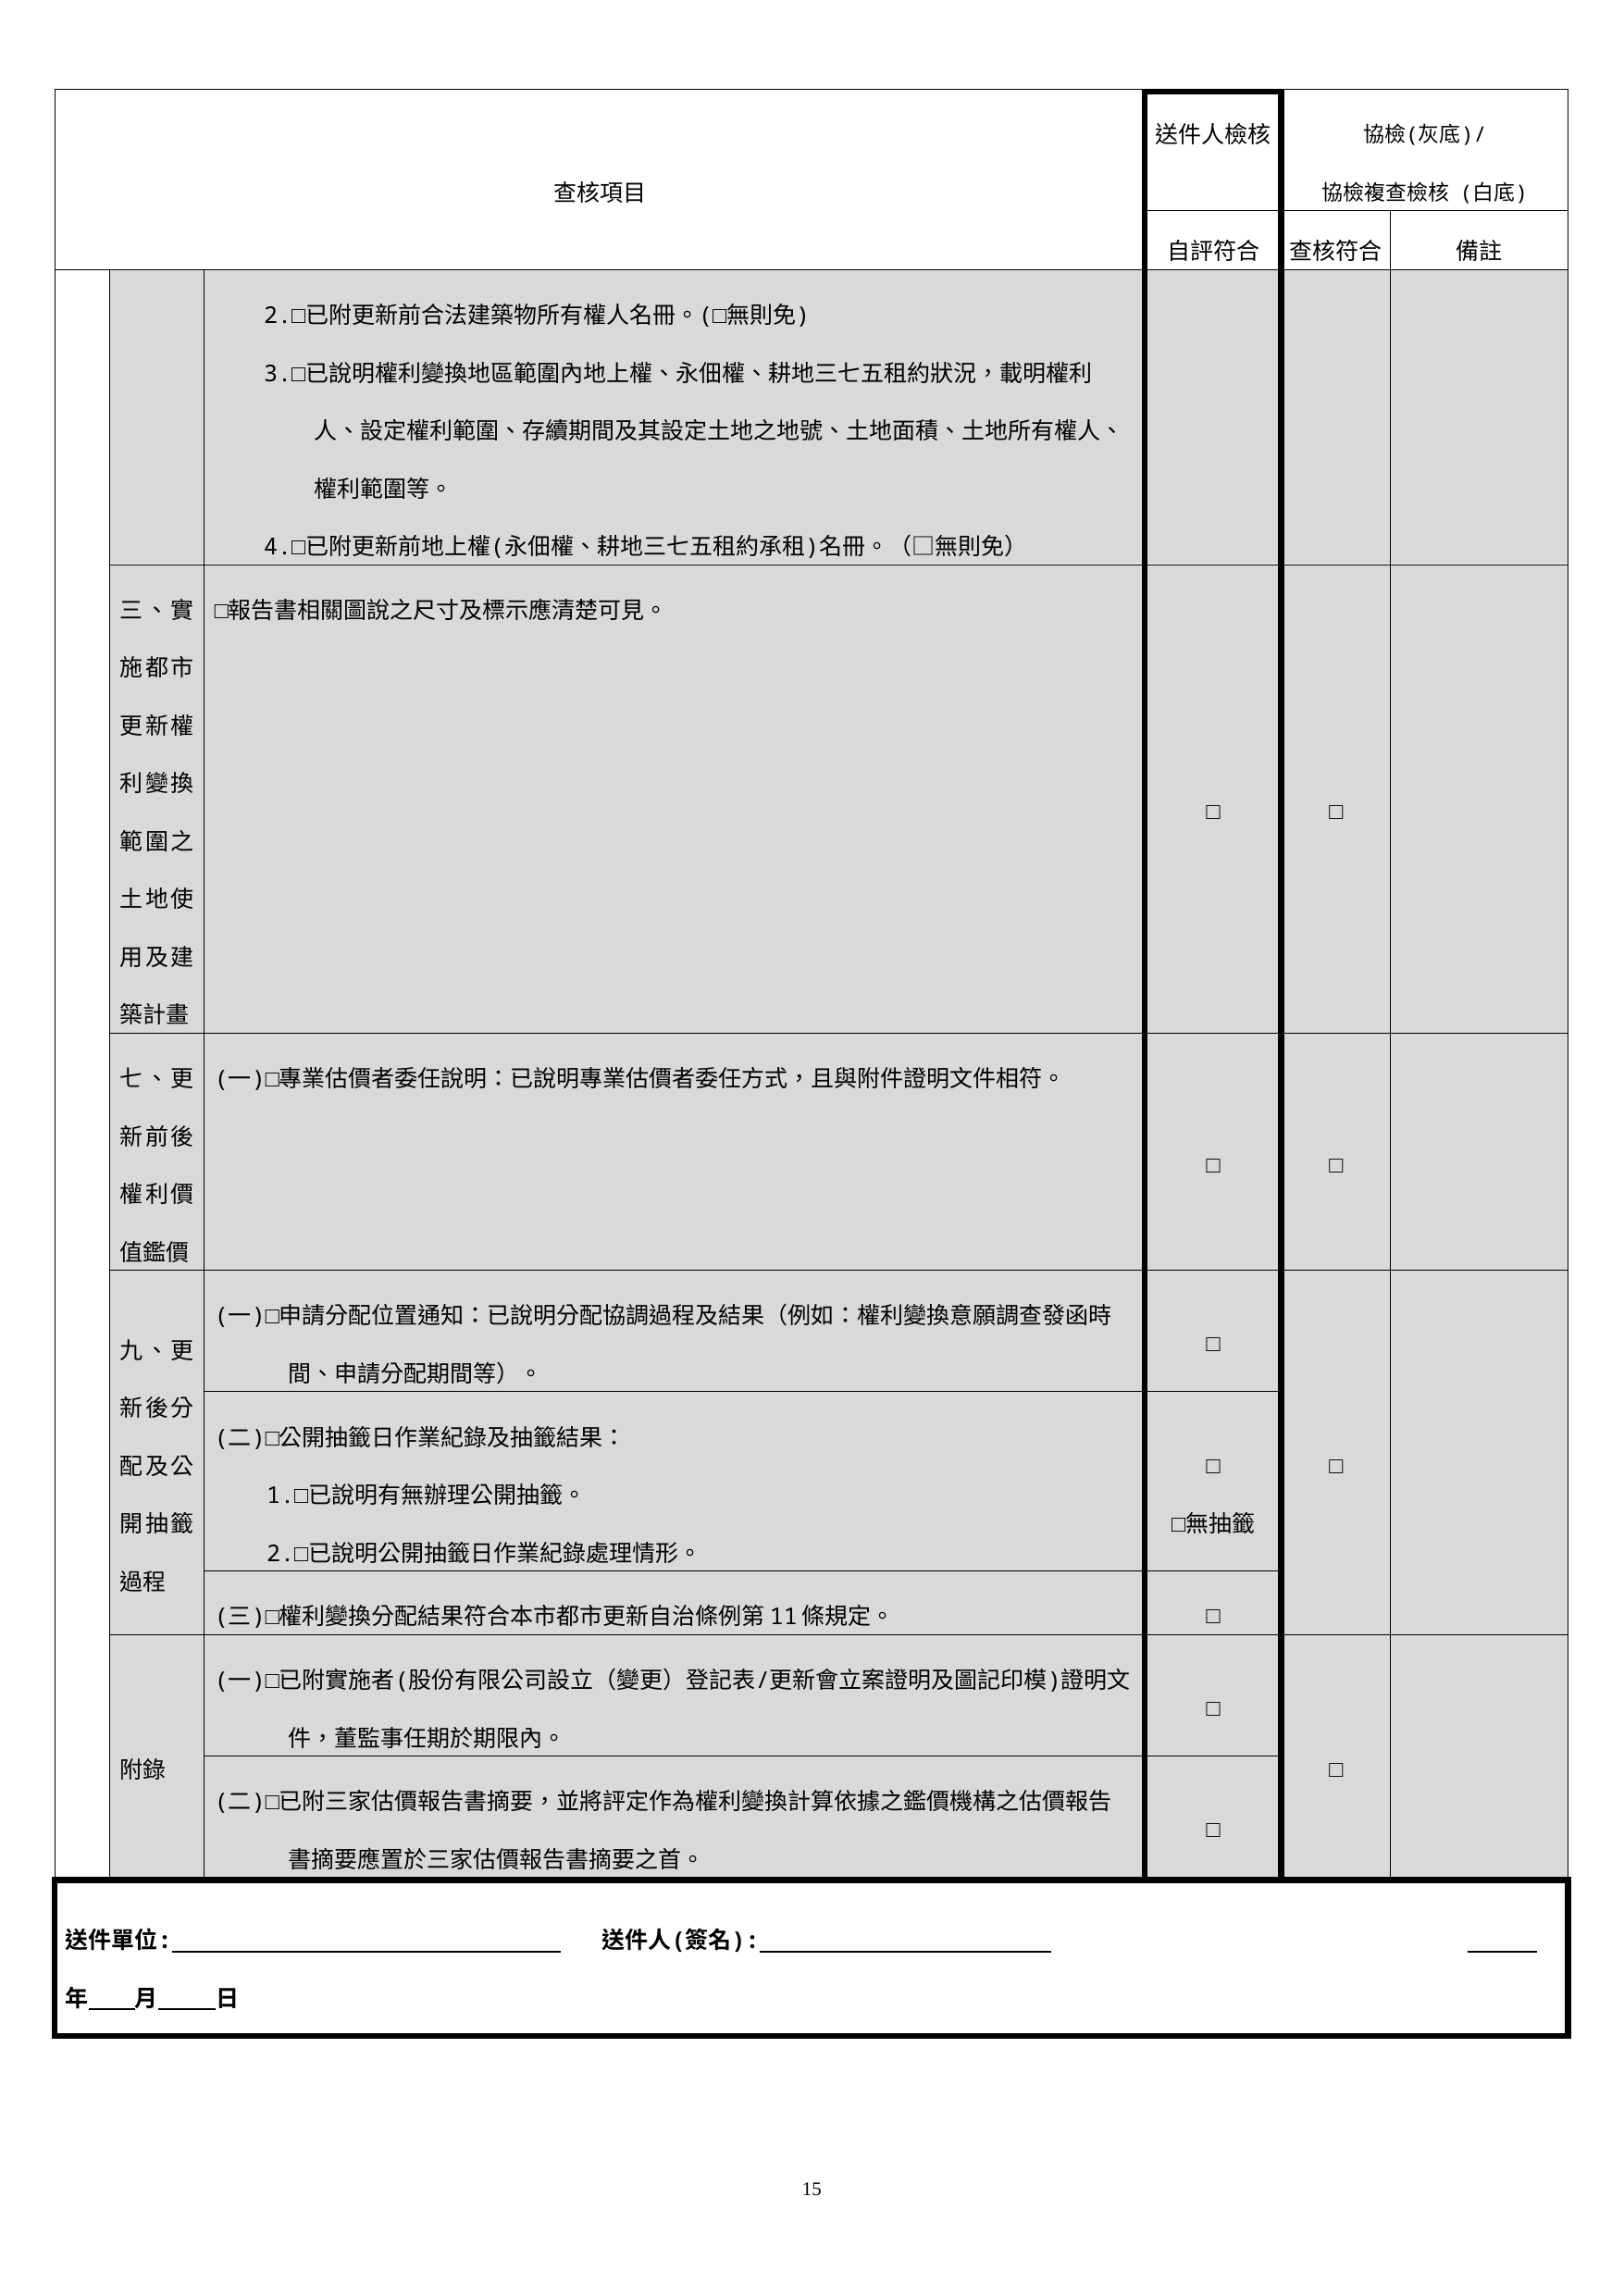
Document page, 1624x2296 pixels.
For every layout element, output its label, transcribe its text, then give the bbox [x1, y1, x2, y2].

table_cell [1391, 565, 1568, 1033]
table_cell □ [1284, 565, 1390, 1033]
table_cell □ [1147, 1571, 1278, 1634]
table_cell □ [1147, 1271, 1278, 1391]
table_cell [1391, 270, 1568, 564]
table_cell [1284, 270, 1390, 564]
table_cell [110, 270, 204, 564]
table_cell [1147, 270, 1278, 564]
table_cell □ [1147, 1635, 1278, 1756]
table_cell □報告書相關圖說之尺寸及標示應清楚可見。 [205, 565, 1142, 1033]
table_cell [1391, 1271, 1568, 1634]
table_cell [56, 270, 109, 1877]
table_cell 送件單位: 送件人(簽名): 年 月 日 [57, 1883, 1565, 2033]
table_cell (二)□公開抽籤日作業紀錄及抽籤結果： 1.□已說明有無辦理公開抽籤。 2.□已說明公開抽籤日作業紀錄處理情形。 [205, 1392, 1142, 1570]
table_cell 查核符合 [1284, 211, 1390, 269]
table_cell 九、更新後分配及公開抽籤過程 [110, 1271, 204, 1634]
table_cell 2.□已附更新前合法建築物所有權人名冊。(□無則免) 3.□已說明權利變換地區範圍內地上權、永佃權、耕地三七五租約狀況，載明權利人、設定權利範圍、存續期間及其設定土地之地號、土地面積、土地所有權人、權利範圍等。 4.□已附更新前地上權(永佃權、耕地三七五租約承租)名冊。（□無則免） [205, 270, 1142, 564]
table_cell (二)□已附三家估價報告書摘要，並將評定作為權利變換計算依據之鑑價機構之估價報告書摘要應置於三家估價報告書摘要之首。 [205, 1756, 1142, 1877]
table_cell □ [1147, 1756, 1278, 1877]
table_cell 備註 [1391, 211, 1568, 269]
table_header 查核項目 [56, 90, 1142, 269]
table_cell □ [1147, 565, 1278, 1033]
table_cell □ □無抽籤 [1147, 1392, 1278, 1570]
table_header 協檢(灰底)/ 協檢複查檢核 (白底) [1284, 90, 1568, 210]
table_header 送件人檢核 [1147, 94, 1278, 210]
table_cell (三)□權利變換分配結果符合本市都市更新自治條例第11條規定。 [205, 1571, 1142, 1634]
table_cell (一)□專業估價者委任說明：已說明專業估價者委任方式，且與附件證明文件相符。 [205, 1034, 1142, 1270]
table_cell □ [1147, 1034, 1278, 1270]
table_cell (一)□申請分配位置通知：已說明分配協調過程及結果（例如：權利變換意願調查發函時間、申請分配期間等）。 [205, 1271, 1142, 1391]
table_cell 七、更新前後權利價值鑑價 [110, 1034, 204, 1270]
table_cell □ [1284, 1271, 1390, 1634]
table_cell □ [1284, 1034, 1390, 1270]
table_cell □ [1284, 1635, 1390, 1877]
table_cell [1391, 1034, 1568, 1270]
table_cell (一)□已附實施者(股份有限公司設立（變更）登記表/更新會立案證明及圖記印模)證明文件，董監事任期於期限內。 [205, 1635, 1142, 1756]
table_cell 自評符合 [1147, 211, 1278, 269]
table_cell 附錄 [110, 1635, 204, 1877]
table_cell [1391, 1635, 1568, 1877]
table_cell 三、實施都市更新權利變換範圍之土地使用及建築計畫 [110, 565, 204, 1033]
